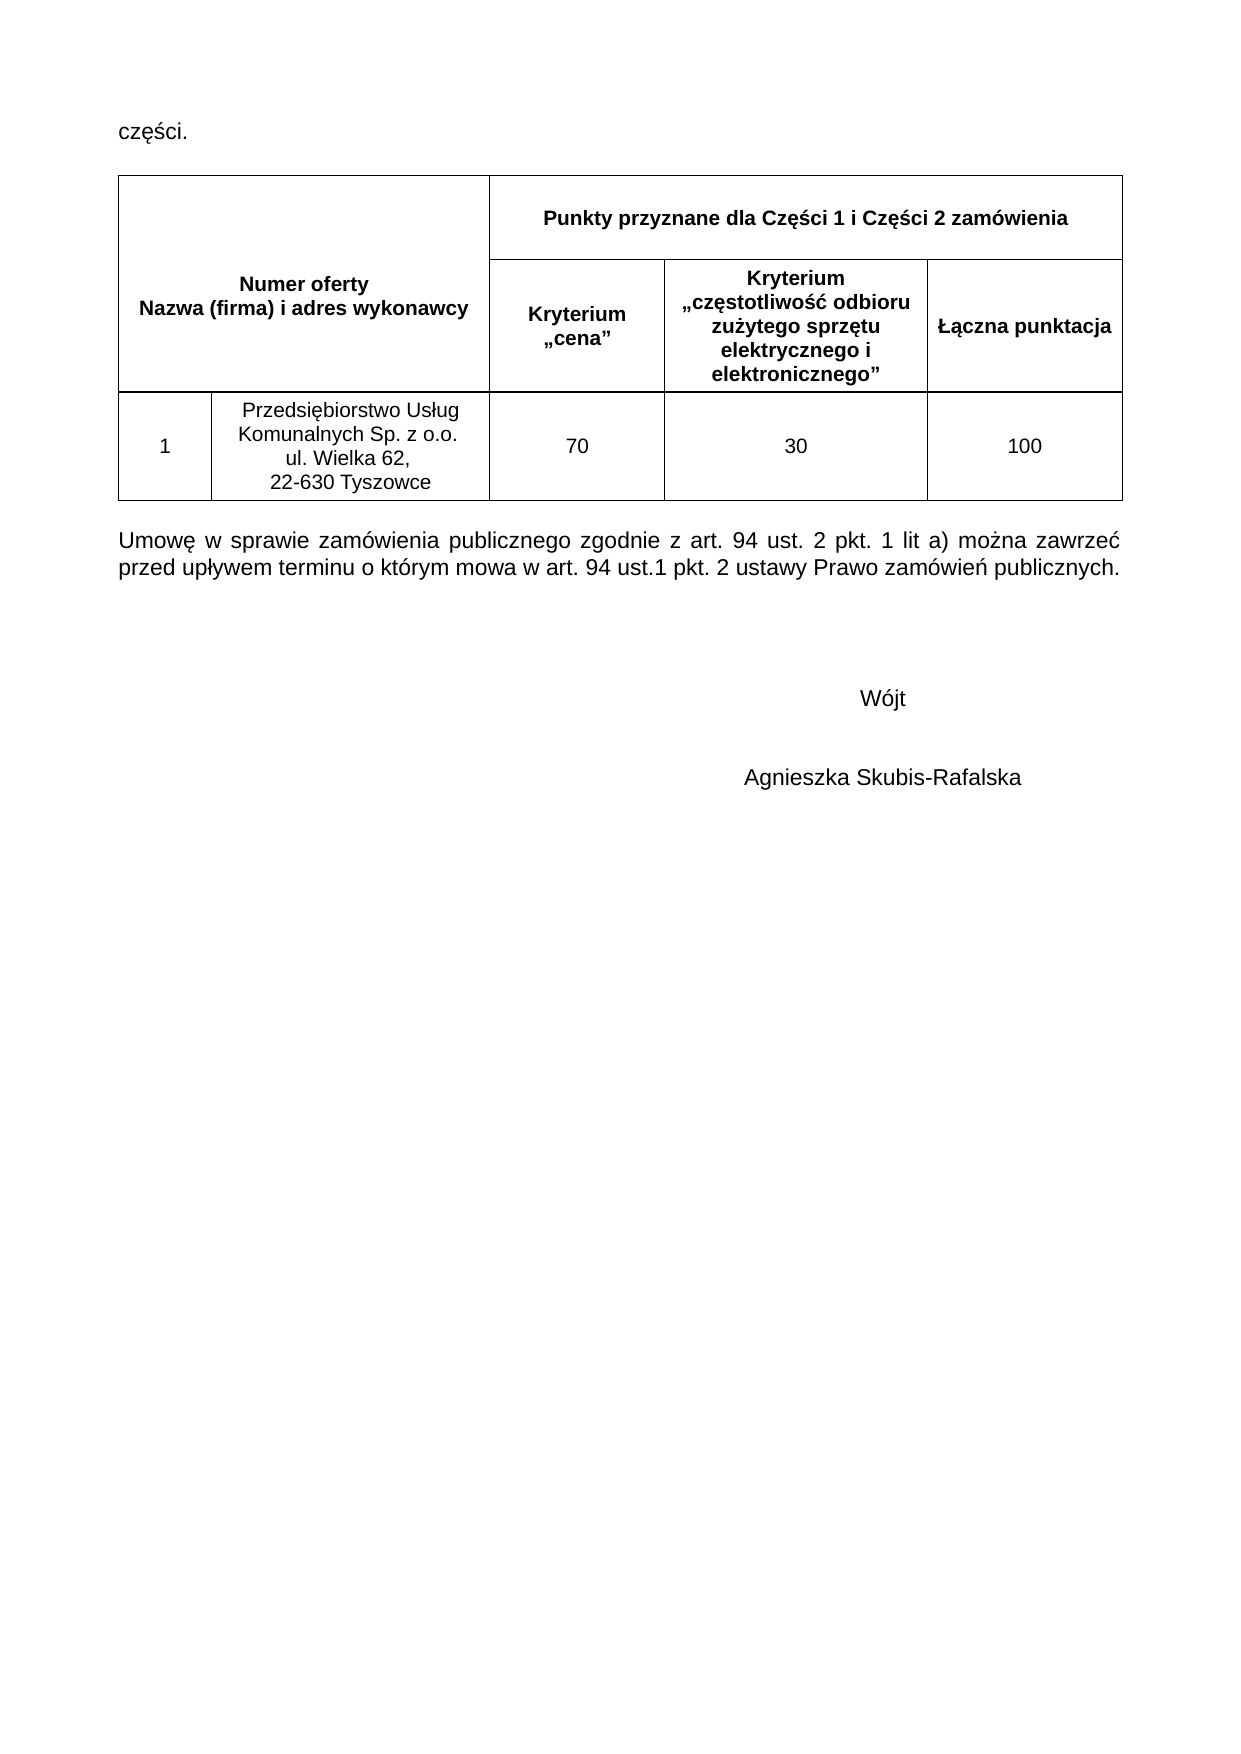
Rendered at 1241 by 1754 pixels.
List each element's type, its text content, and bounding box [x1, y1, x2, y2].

table_cell 70 [490, 393, 664, 500]
table_cell 100 [928, 393, 1122, 500]
table_cell Kryterium „cena” [490, 260, 664, 391]
text Umowę w sprawie zamówienia publicznego zgodnie z art. 94 ust. 2 pkt. 1 lit a) można zawrzeć przed upływem terminu o którym mowa w art. 94 ust.1 pkt. 2 ustawy Prawo zamówień publicznych. [118, 527, 1122, 580]
table_cell Przedsiębiorstwo Usług Komunalnych Sp. z o.o. ul. Wielka 62, 22-630 Tyszowce [212, 393, 489, 500]
table_header Numer oferty Nazwa (firma) i adres wykonawcy [119, 176, 489, 391]
table_cell 30 [665, 393, 927, 500]
text Agnieszka Skubis-Rafalska [118, 764, 1122, 791]
text Wójt [118, 685, 1122, 712]
table_cell 1 [119, 393, 211, 500]
text części. [118, 118, 1122, 144]
table_cell Łączna punktacja [928, 260, 1122, 391]
table_cell Kryterium „częstotliwość odbioru zużytego sprzętu elektrycznego i elektronicznego” [665, 260, 927, 391]
table_header Punkty przyznane dla Części 1 i Części 2 zamówienia [490, 176, 1122, 259]
